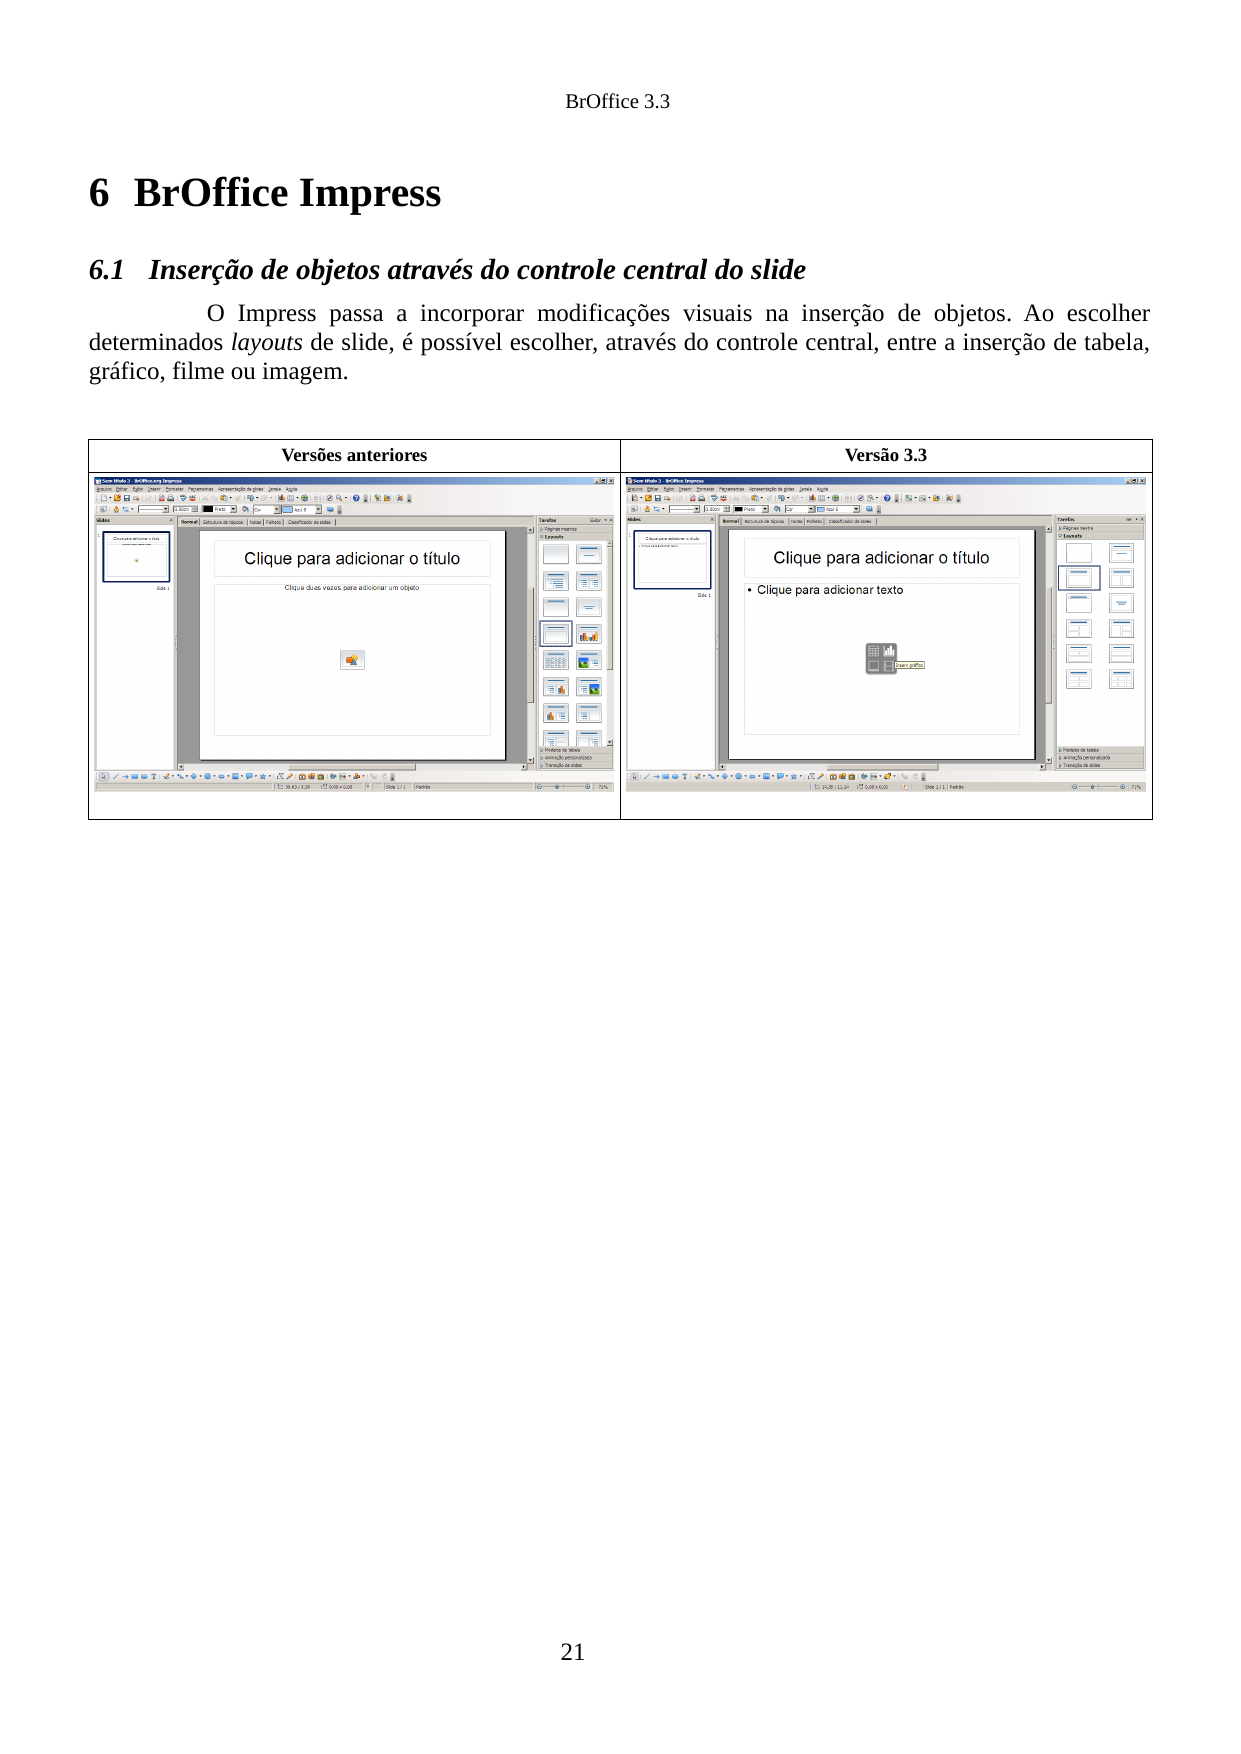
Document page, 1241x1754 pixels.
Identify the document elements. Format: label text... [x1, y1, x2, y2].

table_cell [89, 478, 620, 819]
subtitle Inserção de objetos através do controle central do slide [88, 252, 1152, 286]
table_header Versão 3.3 [621, 440, 1152, 472]
picture [94, 477, 615, 792]
table_cell [89, 473, 620, 477]
table_cell [621, 473, 1152, 477]
text O Impress passa a incorporar modificações visuais na inserção de objetos. Ao escolher determinados layouts de slide, é possível escolher, através do controle central, entre a inserção de tabela, gráfico, filme ou imagem. [88, 298, 1152, 385]
table_header Versões anteriores [89, 440, 620, 472]
table_cell [621, 478, 1152, 819]
subtitle BrOffice Impress [88, 167, 1152, 215]
picture [625, 477, 1146, 792]
